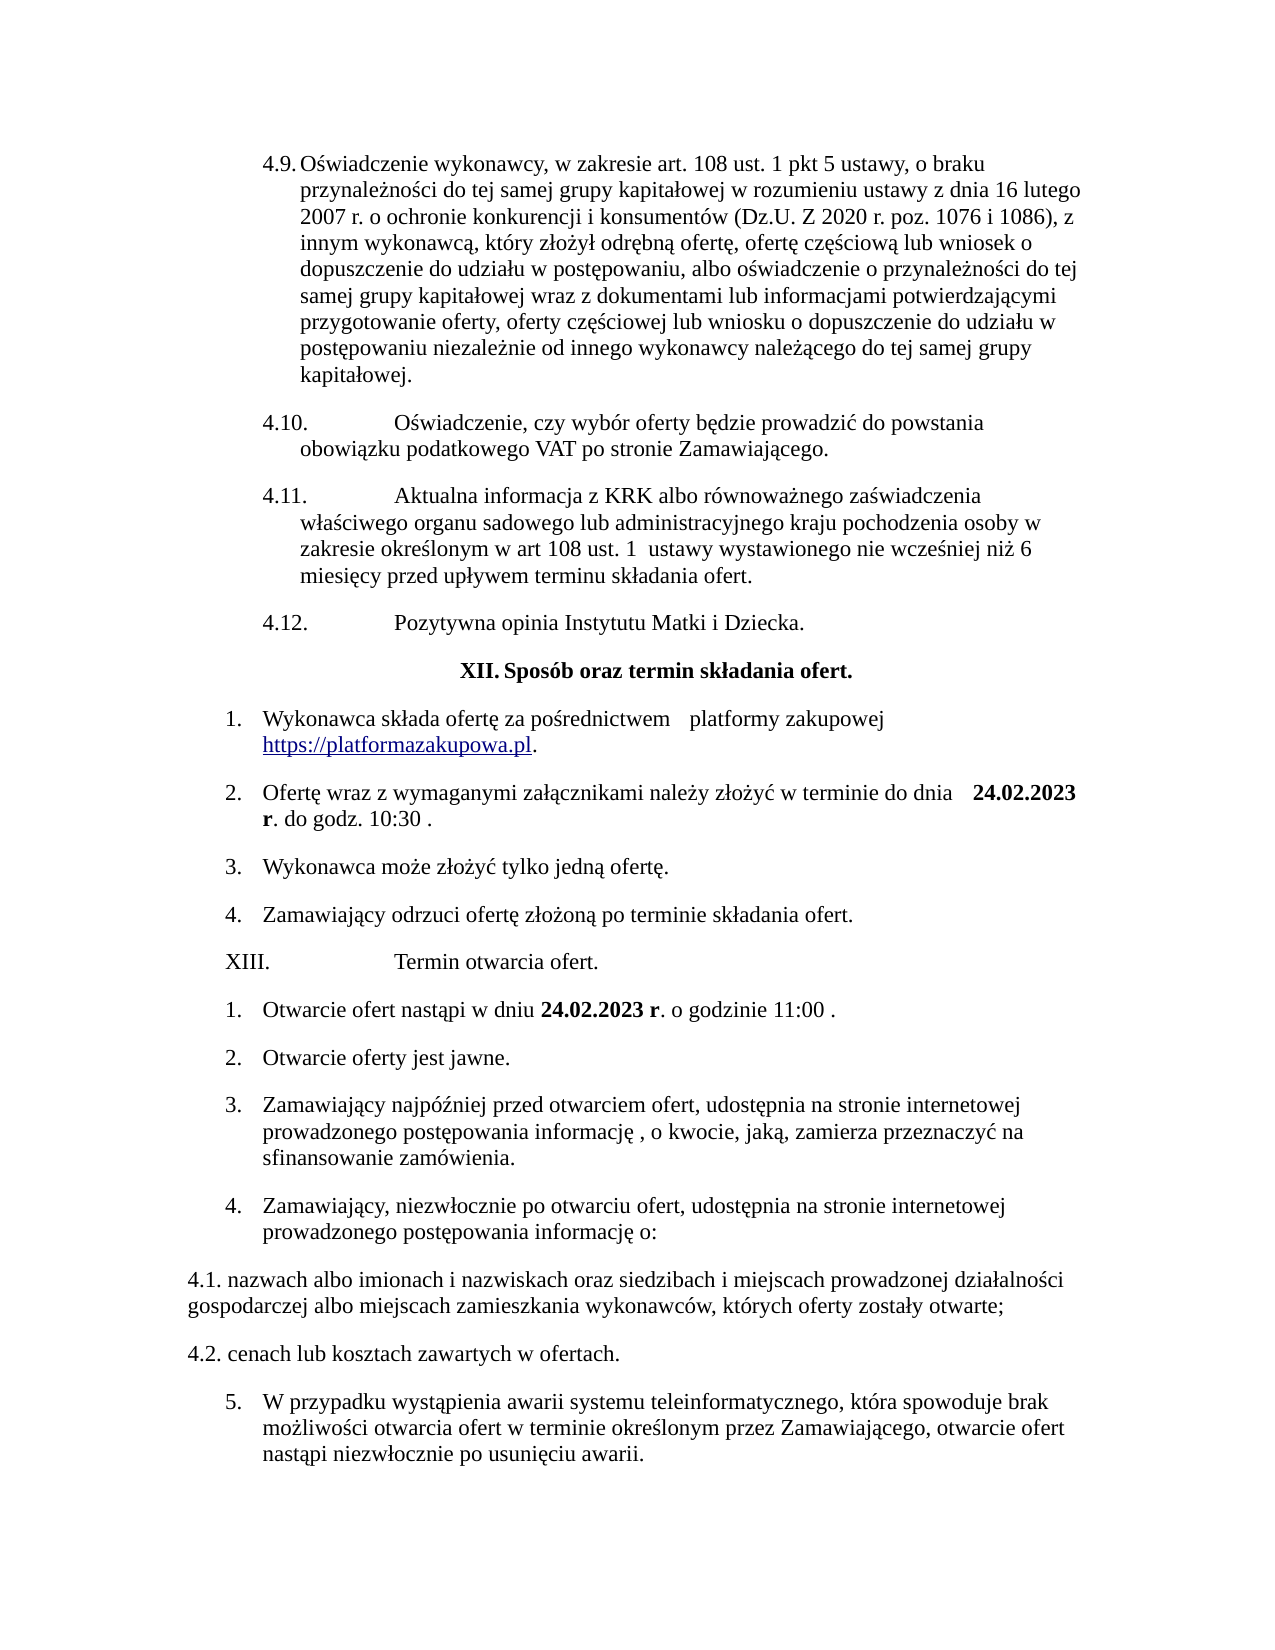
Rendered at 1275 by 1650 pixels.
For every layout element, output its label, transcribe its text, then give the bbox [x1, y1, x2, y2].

list Zamawiający najpóźniej przed otwarciem ofert, udostępnia na stronie internetowej prowadzonego postępowania informację , o kwocie, jaką, zamierza przeznaczyć na sfinansowanie zamówienia. [225, 1091, 1087, 1171]
list W przypadku wystąpienia awarii systemu teleinformatycznego, która spowoduje brak możliwości otwarcia ofert w terminie określonym przez Zamawiającego, otwarcie ofert nastąpi niezwłocznie po usunięciu awarii. [225, 1388, 1087, 1467]
list Oświadczenie wykonawcy, w zakresie art. 108 ust. 1 pkt 5 ustawy, o braku przynależności do tej samej grupy kapitałowej w rozumieniu ustawy z dnia 16 lutego 2007 r. o ochronie konkurencji i konsumentów (Dz.U. Z 2020 r. poz. 1076 i 1086), z innym wykonawcą, który złożył odrębną ofertę, ofertę częściową lub wniosek o dopuszczenie do udziału w postępowaniu, albo oświadczenie o przynależności do tej samej grupy kapitałowej wraz z dokumentami lub informacjami potwierdzającymi przygotowanie oferty, oferty częściowej lub wniosku o dopuszczenie do udziału w postępowaniu niezależnie od innego wykonawcy należącego do tej samej grupy kapitałowej. [262, 150, 1087, 387]
list Zamawiający odrzuci ofertę złożoną po terminie składania ofert. [225, 901, 1087, 927]
list Zamawiający, niezwłocznie po otwarciu ofert, udostępnia na stronie internetowej prowadzonego postępowania informację o: [225, 1192, 1087, 1244]
list 4.1. nazwach albo imionach i nazwiskach oraz siedzibach i miejscach prowadzonej działalności gospodarczej albo miejscach zamieszkania wykonawców, których oferty zostały otwarte; [187, 1266, 1065, 1319]
list Otwarcie ofert nastąpi w dniu 24.02.2023 r. o godzinie 11:00 . [225, 996, 1087, 1022]
list Wykonawca składa ofertę za pośrednictwem platformy zakupowej https://platformazakupowa.pl. [225, 705, 1087, 757]
list Sposób oraz termin składania ofert. [225, 657, 1087, 683]
list 4.2. cenach lub kosztach zawartych w ofertach. [187, 1340, 1065, 1366]
list Oświadczenie, czy wybór oferty będzie prowadzić do powstania obowiązku podatkowego VAT po stronie Zamawiającego. [262, 408, 1087, 461]
list Pozytywna opinia Instytutu Matki i Dziecka. [262, 609, 1087, 636]
list Termin otwarcia ofert. [225, 948, 1087, 975]
list Otwarcie oferty jest jawne. [225, 1044, 1087, 1070]
list Wykonawca może złożyć tylko jedną ofertę. [225, 853, 1087, 879]
list Ofertę wraz z wymaganymi załącznikami należy złożyć w terminie do dnia 24.02.2023 r. do godz. 10:30 . [225, 779, 1087, 832]
list Aktualna informacja z KRK albo równoważnego zaświadczenia właściwego organu sadowego lub administracyjnego kraju pochodzenia osoby w zakresie określonym w art 108 ust. 1 ustawy wystawionego nie wcześniej niż 6 miesięcy przed upływem terminu składania ofert. [262, 483, 1087, 588]
